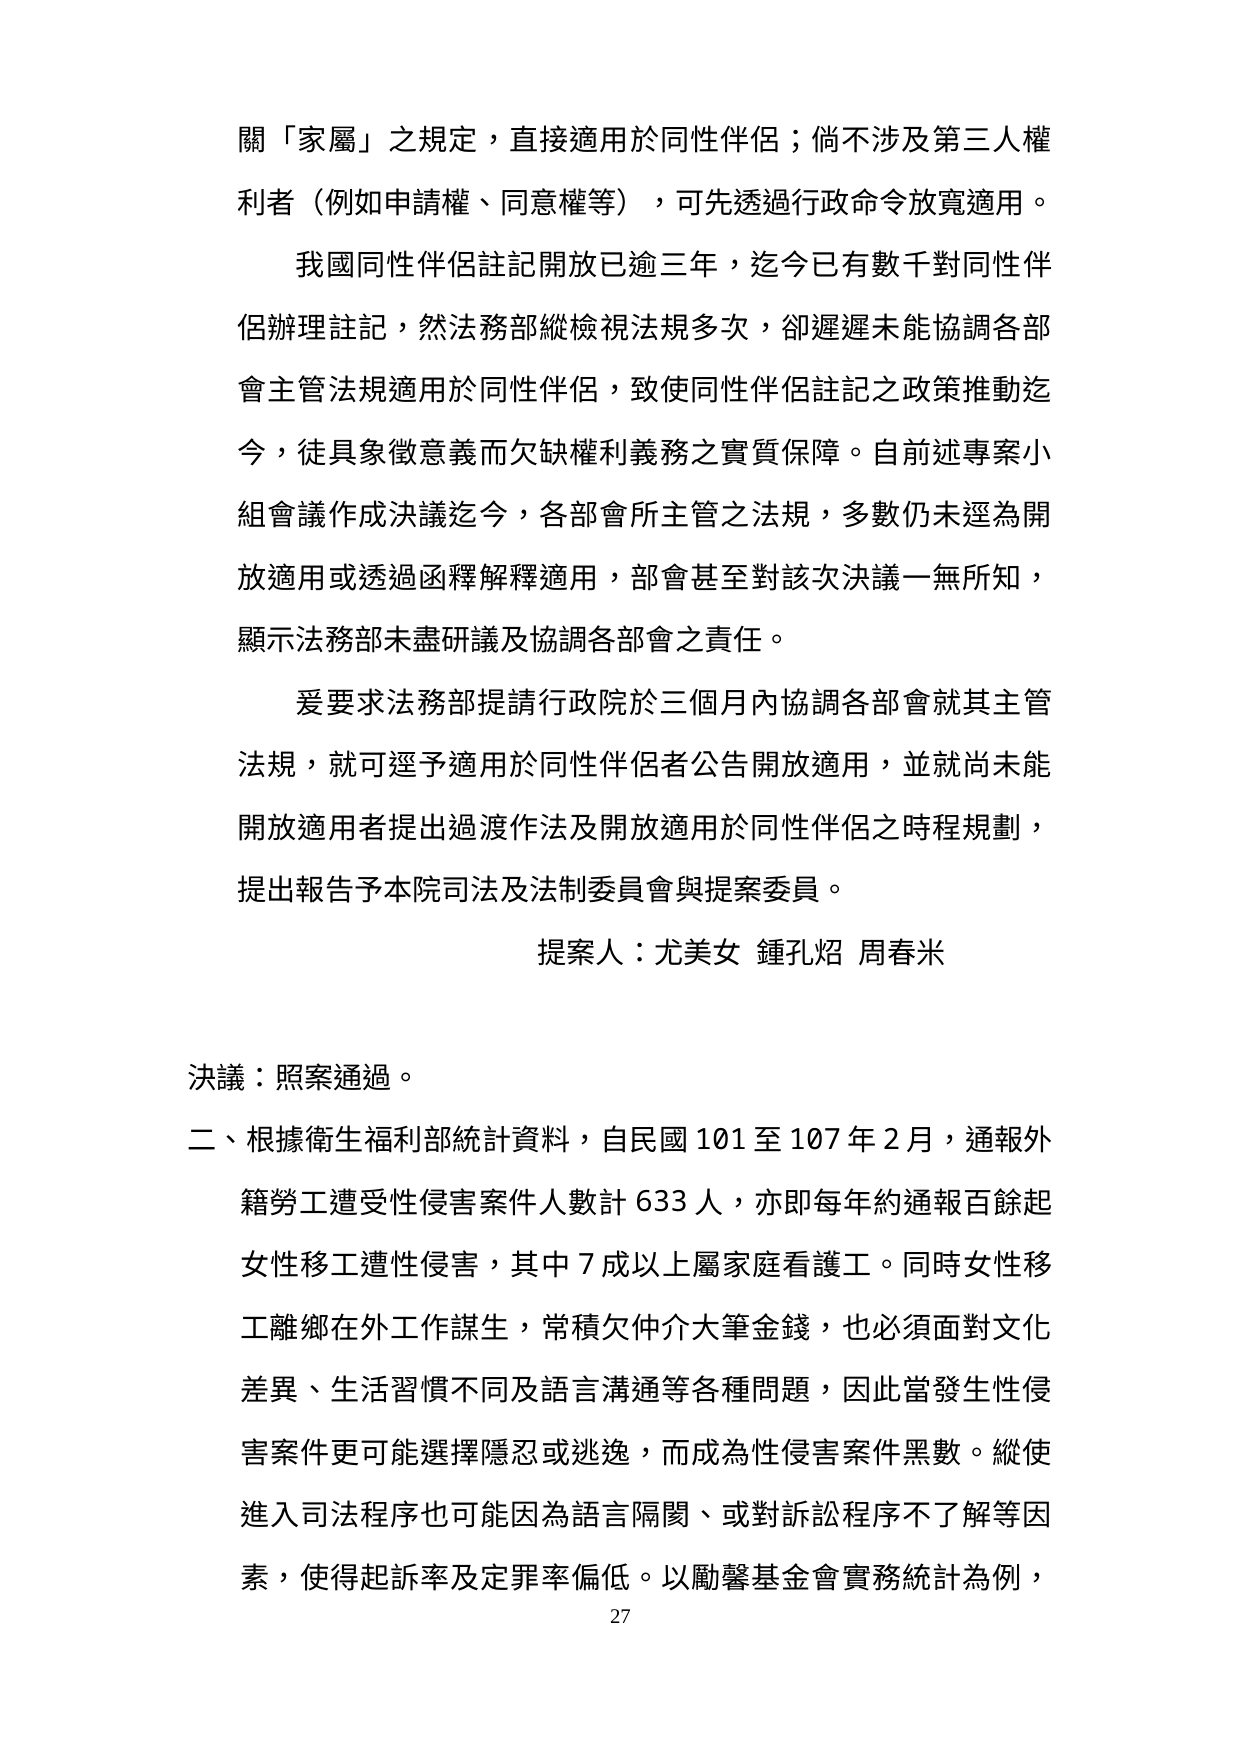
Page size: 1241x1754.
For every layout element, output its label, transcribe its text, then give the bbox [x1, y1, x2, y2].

text 爰要求法務部提請行政院於三個月內協調各部會就其主管法規，就可逕予適用於同性伴侶者公告開放適用，並就尚未能開放適用者提出過渡作法及開放適用於同性伴侶之時程規劃，提出報告予本院司法及法制委員會與提案委員。 [237, 659, 1053, 909]
text 二、根據衛生福利部統計資料，自民國101至107年2月，通報外籍勞工遭受性侵害案件人數計633人，亦即每年約通報百餘起女性移工遭性侵害，其中7成以上屬家庭看護工。同時女性移工離鄉在外工作謀生，常積欠仲介大筆金錢，也必須面對文化差異、生活習慣不同及語言溝通等各種問題，因此當發生性侵害案件更可能選擇隱忍或逃逸，而成為性侵害案件黑數。縱使進入司法程序也可能因為語言隔閡、或對訴訟程序不了解等因素，使得起訴率及定罪率偏低。以勵馨基金會實務統計為例， [187, 1096, 1053, 1596]
text 決議：照案通過。 [187, 1034, 1053, 1096]
text 關「家屬」之規定，直接適用於同性伴侶；倘不涉及第三人權利者（例如申請權、同意權等），可先透過行政命令放寬適用。 [237, 96, 1053, 221]
text 提案人：尤美女 鍾孔炤 周春米 [537, 909, 1053, 971]
text 我國同性伴侶註記開放已逾三年，迄今已有數千對同性伴侶辦理註記，然法務部縱檢視法規多次，卻遲遲未能協調各部會主管法規適用於同性伴侶，致使同性伴侶註記之政策推動迄今，徒具象徵意義而欠缺權利義務之實質保障。自前述專案小組會議作成決議迄今，各部會所主管之法規，多數仍未逕為開放適用或透過函釋解釋適用，部會甚至對該次決議一無所知，顯示法務部未盡研議及協調各部會之責任。 [237, 221, 1053, 659]
